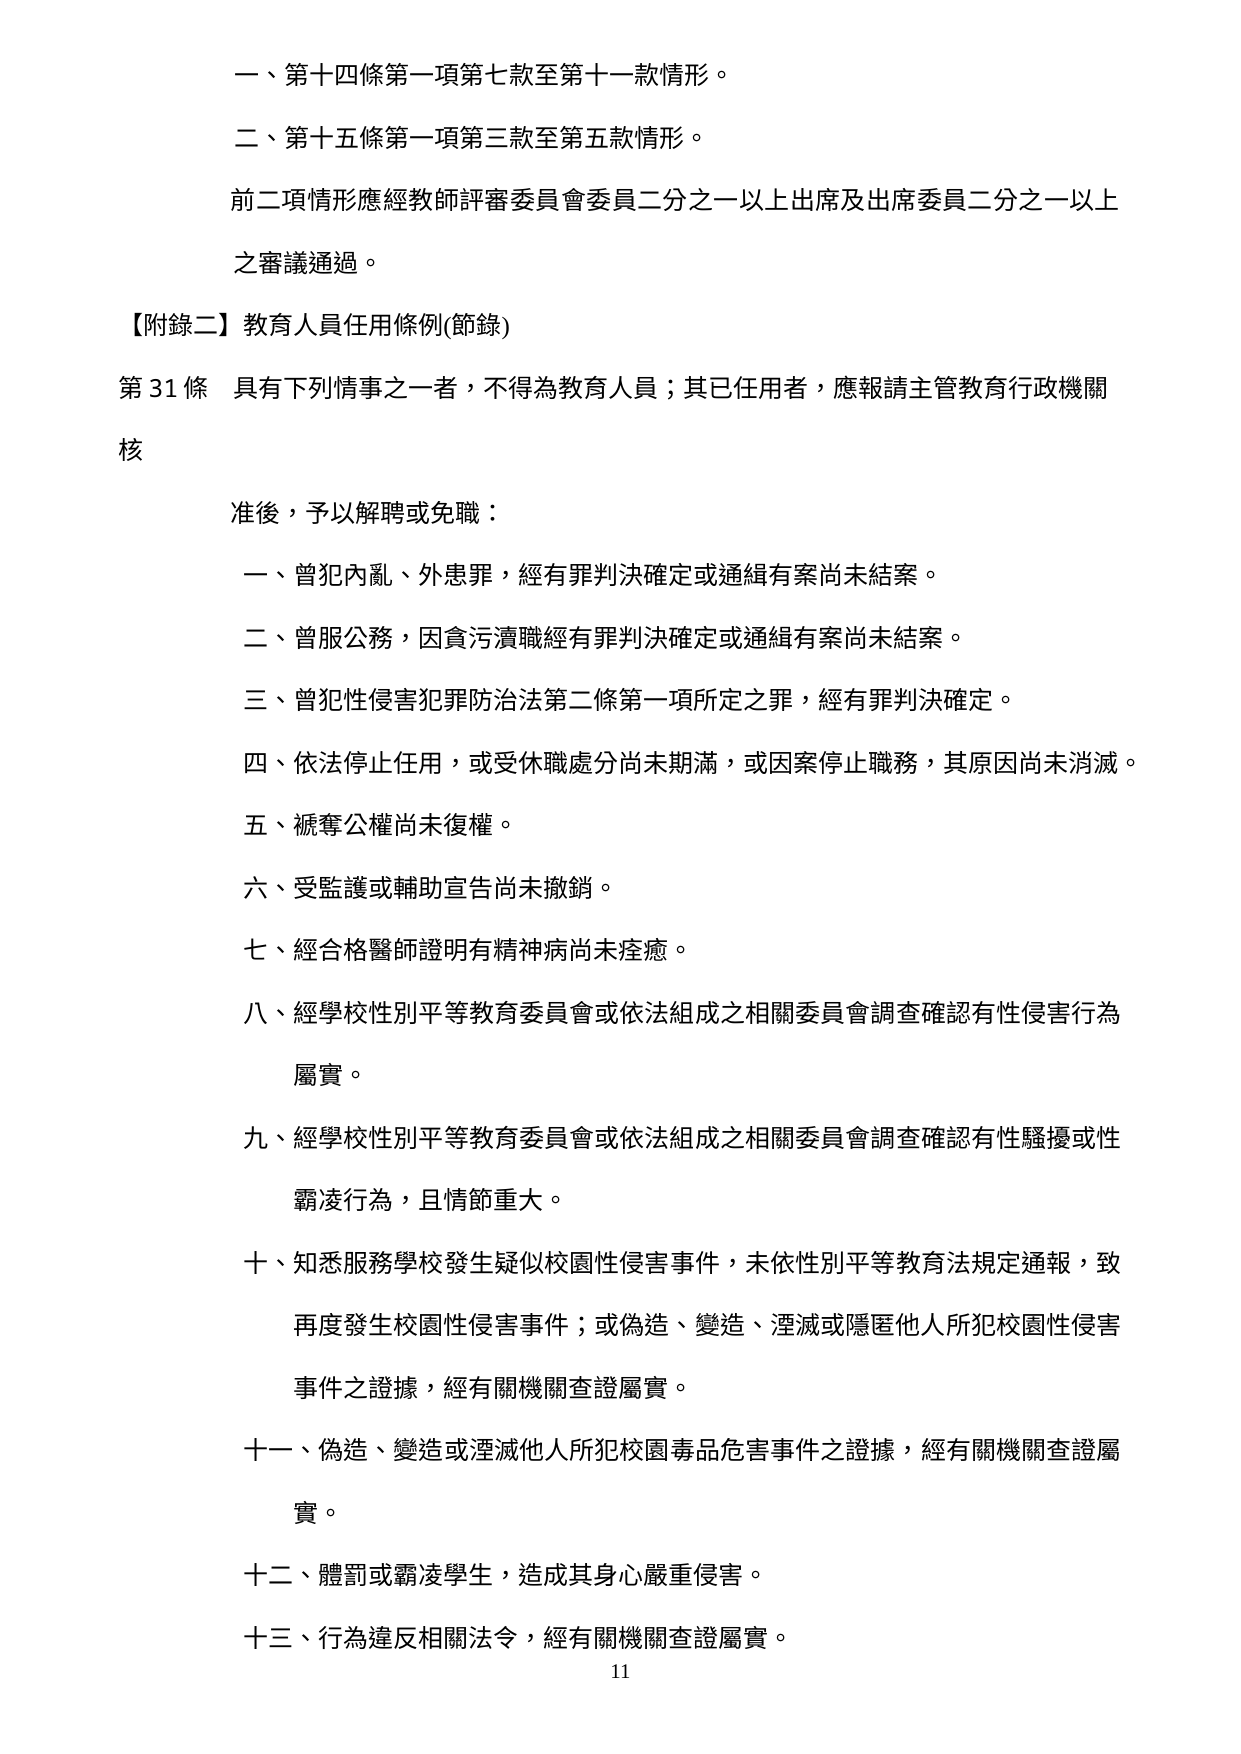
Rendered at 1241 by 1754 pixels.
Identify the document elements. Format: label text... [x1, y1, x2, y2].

text 四、依法停止任用，或受休職處分尚未期滿，或因案停止職務，其原因尚未消滅。 [243, 719, 1122, 782]
text 五、褫奪公權尚未復權。 [243, 782, 1122, 844]
text 十一、偽造、變造或湮滅他人所犯校園毒品危害事件之證據，經有關機關查證屬實。 [243, 1407, 1122, 1532]
text 十二、體罰或霸凌學生，造成其身心嚴重侵害。 [243, 1532, 1122, 1594]
text 八、經學校性別平等教育委員會或依法組成之相關委員會調查確認有性侵害行為屬實。 [243, 969, 1122, 1094]
text 三、曾犯性侵害犯罪防治法第二條第一項所定之罪，經有罪判決確定。 [243, 657, 1122, 719]
text 一、曾犯內亂、外患罪，經有罪判決確定或通緝有案尚未結案。 [243, 532, 1122, 594]
text 准後，予以解聘或免職： [118, 469, 1122, 532]
text 第31條 具有下列情事之一者，不得為教育人員；其已任用者，應報請主管教育行政機關核 [118, 344, 1122, 469]
text 二、曾服公務，因貪污瀆職經有罪判決確定或通緝有案尚未結案。 [243, 594, 1122, 657]
text 【附錄二】教育人員任用條例(節錄) [118, 282, 1122, 344]
text 九、經學校性別平等教育委員會或依法組成之相關委員會調查確認有性騷擾或性霸凌行為，且情節重大。 [243, 1094, 1122, 1219]
text 一、第十四條第一項第七款至第十一款情形。 [118, 32, 1122, 94]
text 六、受監護或輔助宣告尚未撤銷。 [243, 844, 1122, 907]
text 二、第十五條第一項第三款至第五款情形。 [118, 94, 1122, 157]
text 十、知悉服務學校發生疑似校園性侵害事件，未依性別平等教育法規定通報，致再度發生校園性侵害事件；或偽造、變造、湮滅或隱匿他人所犯校園性侵害事件之證據，經有關機關查證屬實。 [243, 1219, 1122, 1407]
text 前二項情形應經教師評審委員會委員二分之一以上出席及出席委員二分之一以上之審議通過。 [231, 157, 1122, 282]
text 十三、行為違反相關法令，經有關機關查證屬實。 [243, 1594, 1122, 1657]
text 七、經合格醫師證明有精神病尚未痊癒。 [243, 907, 1122, 969]
